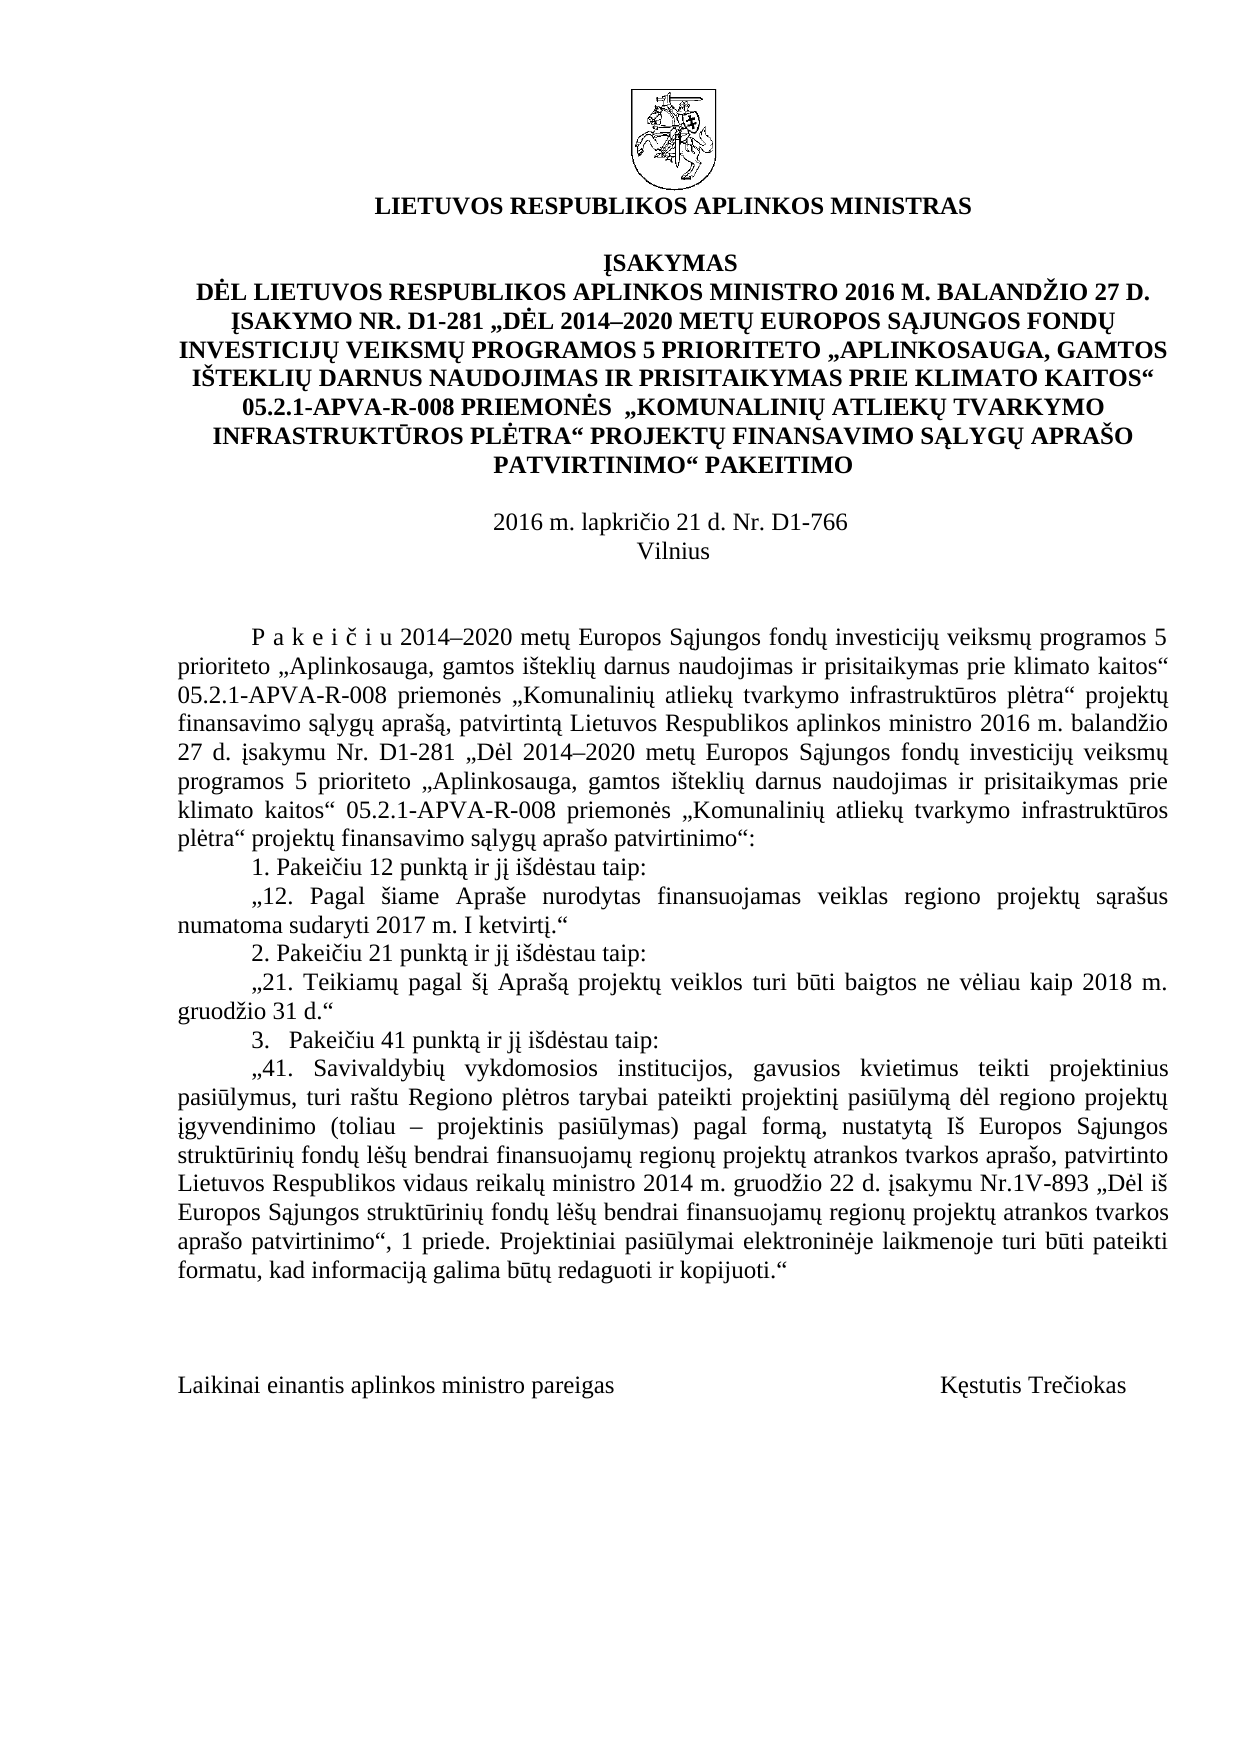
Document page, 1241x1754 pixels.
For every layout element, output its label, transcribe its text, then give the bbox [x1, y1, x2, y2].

text 1. Pakeičiu 12 punktą ir jį išdėstau taip: [177, 852, 1169, 881]
text „21. Teikiamų pagal šį Aprašą projektų veiklos turi būti baigtos ne vėliau kaip 2018 m. gruodžio 31 d.“ [177, 967, 1169, 1025]
text „41. Savivaldybių vykdomosios institucijos, gavusios kvietimus teikti projektinius pasiūlymus, turi raštu Regiono plėtros tarybai pateikti projektinį pasiūlymą dėl regiono projektų įgyvendinimo (toliau – projektinis pasiūlymas) pagal formą, nustatytą Iš Europos Sąjungos struktūrinių fondų lėšų bendrai finansuojamų regionų projektų atrankos tvarkos aprašo, patvirtinto Lietuvos Respublikos vidaus reikalų ministro 2014 m. gruodžio 22 d. įsakymu Nr.1V-893 „Dėl iš Europos Sąjungos struktūrinių fondų lėšų bendrai finansuojamų regionų projektų atrankos tvarkos aprašo patvirtinimo“, 1 priede. Projektiniai pasiūlymai elektroninėje laikmenoje turi būti pateikti formatu, kad informaciją galima būtų redaguoti ir kopijuoti.“ [177, 1053, 1169, 1283]
text LIETUVOS RESPUBLIKOS APLINKOS MINISTRAS [177, 191, 1169, 220]
text Laikinai einantis aplinkos ministro pareigas Kęstutis Trečiokas [177, 1370, 1169, 1398]
text „12. Pagal šiame Apraše nurodytas finansuojamas veiklas regiono projektų sąrašus numatoma sudaryti 2017 m. I ketvirtį.“ [177, 881, 1169, 938]
text 3. Pakeičiu 41 punktą ir jį išdėstau taip: [177, 1025, 1169, 1053]
text 2. Pakeičiu 21 punktą ir jį išdėstau taip: [177, 938, 1169, 967]
text 2016 m. lapkričio 21 d. Nr. D1-766 [177, 507, 1169, 536]
text Vilnius [177, 536, 1169, 565]
text ĮSAKYMAS [177, 248, 1169, 277]
text DĖL LIETUVOS RESPUBLIKOS APLINKOS MINISTRO 2016 M. BALANDŽIO 27 D. ĮSAKYMO NR. D1-281 „DĖL 2014–2020 METŲ EUROPOS SĄJUNGOS FONDŲ INVESTICIJŲ VEIKSMŲ PROGRAMOS 5 PRIORITETO „APLINKOSAUGA, GAMTOS IŠTEKLIŲ DARNUS NAUDOJIMAS IR PRISITAIKYMAS PRIE KLIMATO KAITOS“ 05.2.1-APVA-R-008 PRIEMONĖS „KOMUNALINIŲ ATLIEKŲ TVARKYMO INFRASTRUKTŪROS PLĖTRA“ PROJEKTŲ FINANSAVIMO SĄLYGŲ APRAŠO PATVIRTINIMO“ PAKEITIMO [177, 277, 1169, 478]
text P a k e i č i u 2014–2020 metų Europos Sąjungos fondų investicijų veiksmų programos 5 prioriteto „Aplinkosauga, gamtos išteklių darnus naudojimas ir prisitaikymas prie klimato kaitos“ 05.2.1-APVA-R-008 priemonės „Komunalinių atliekų tvarkymo infrastruktūros plėtra“ projektų finansavimo sąlygų aprašą, patvirtintą Lietuvos Respublikos aplinkos ministro 2016 m. balandžio 27 d. įsakymu Nr. D1-281 „Dėl 2014–2020 metų Europos Sąjungos fondų investicijų veiksmų programos 5 prioriteto „Aplinkosauga, gamtos išteklių darnus naudojimas ir prisitaikymas prie klimato kaitos“ 05.2.1-APVA-R-008 priemonės „Komunalinių atliekų tvarkymo infrastruktūros plėtra“ projektų finansavimo sąlygų aprašo patvirtinimo“: [177, 622, 1169, 852]
